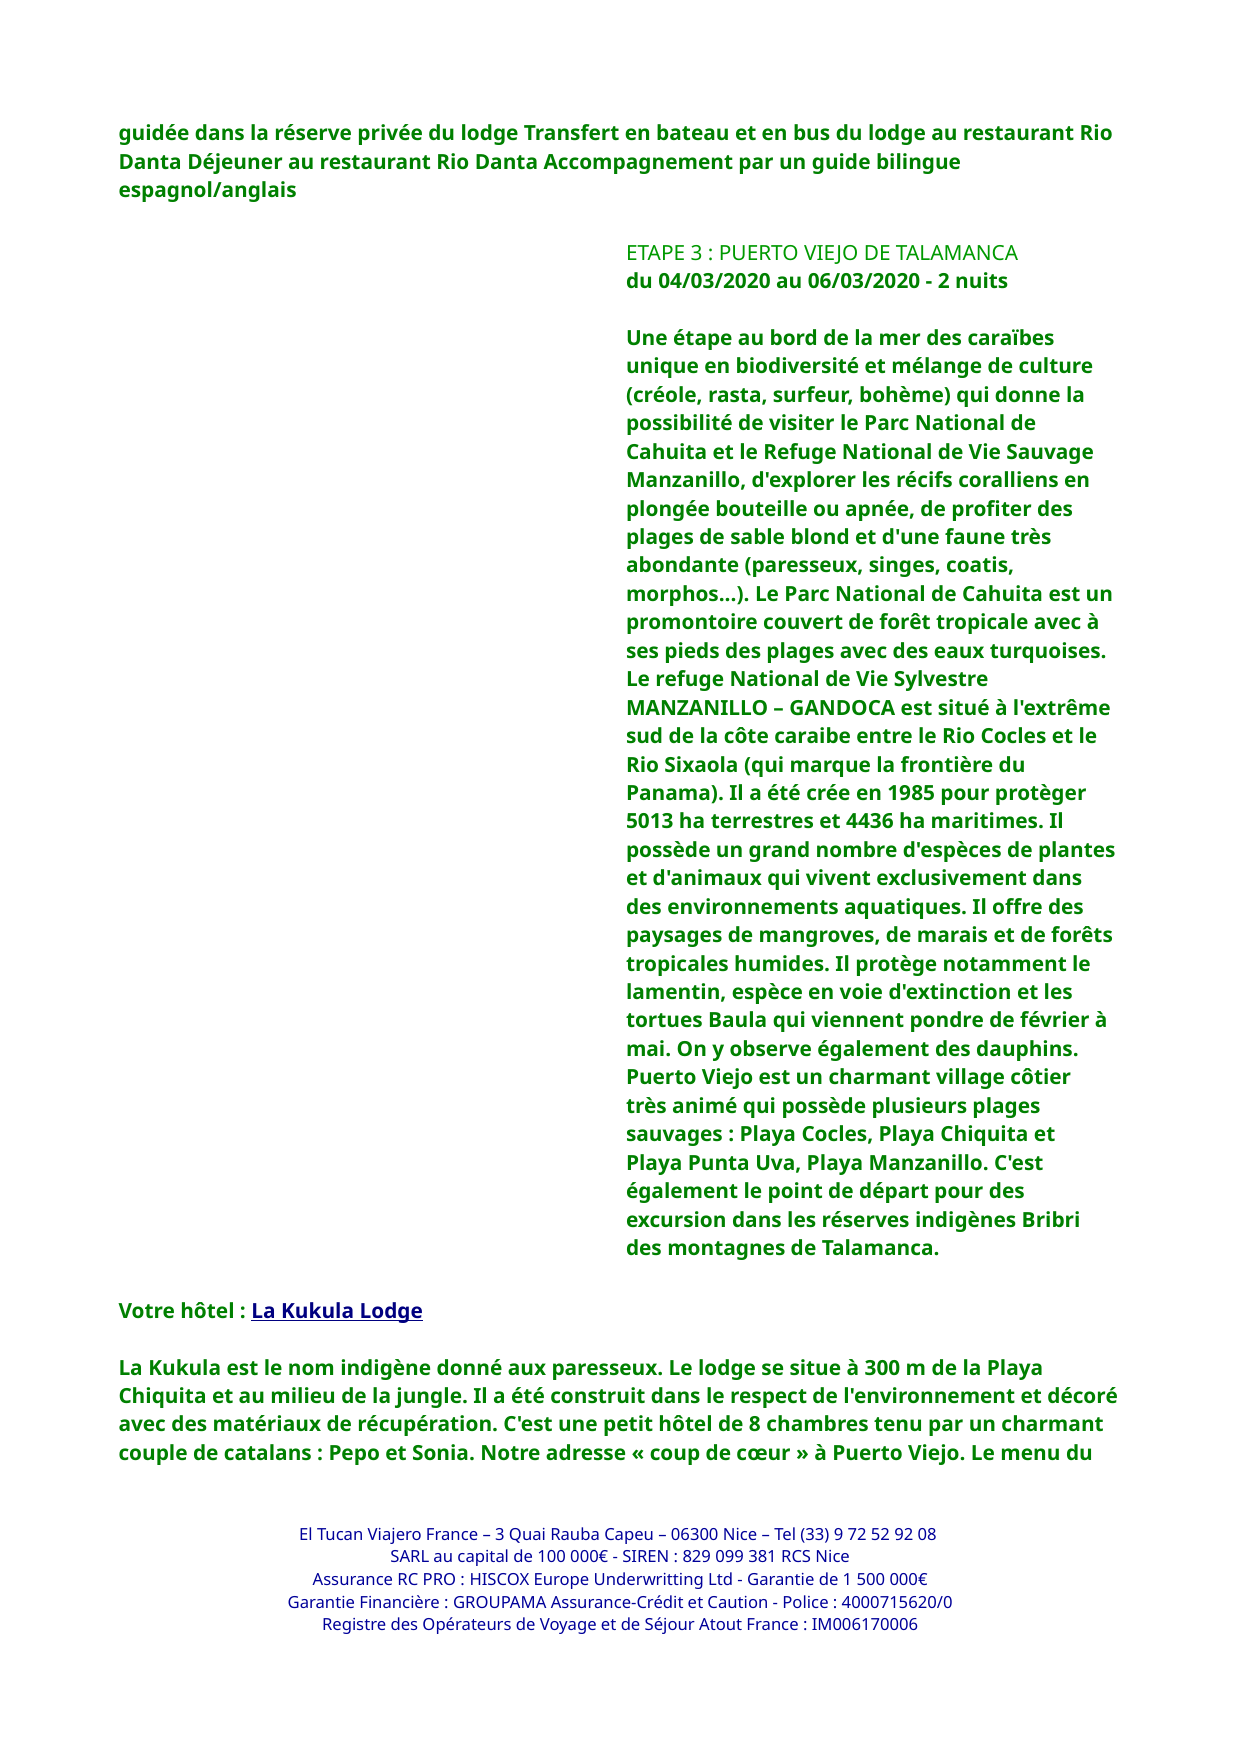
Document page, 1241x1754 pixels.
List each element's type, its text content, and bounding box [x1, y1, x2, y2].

text guidée dans la réserve privée du lodge Transfert en bateau et en bus du lodge au restaurant Rio Danta Déjeuner au restaurant Rio Danta Accompagnement par un guide bilingue espagnol/anglais [118, 118, 1122, 204]
table_header [118, 232, 620, 1267]
text Votre hôtel : La Kukula Lodge [118, 1296, 1122, 1324]
table_header ETAPE 3 : PUERTO VIEJO DE TALAMANCA du 04/03/2020 au 06/03/2020 - 2 nuits Une étape au bord de la mer des caraïbes unique en biodiversité et mélange de culture (créole, rasta, surfeur, bohème) qui donne la possibilité de visiter le Parc National de Cahuita et le Refuge National de Vie Sauvage Manzanillo, d'explorer les récifs coralliens en plongée bouteille ou apnée, de profiter des plages de sable blond et d'une faune très abondante (paresseux, singes, coatis, morphos...). Le Parc National de Cahuita est un promontoire couvert de forêt tropicale avec à ses pieds des plages avec des eaux turquoises. Le refuge National de Vie Sylvestre MANZANILLO – GANDOCA est situé à l'extrême sud de la côte caraibe entre le Rio Cocles et le Rio Sixaola (qui marque la frontière du Panama). Il a été crée en 1985 pour protèger 5013 ha terrestres et 4436 ha maritimes. Il possède un grand nombre d'espèces de plantes et d'animaux qui vivent exclusivement dans des environnements aquatiques. Il offre des paysages de mangroves, de marais et de forêts tropicales humides. Il protège notamment le lamentin, espèce en voie d'extinction et les tortues Baula qui viennent pondre de février à mai. On y observe également des dauphins. Puerto Viejo est un charmant village côtier très animé qui possède plusieurs plages sauvages : Playa Cocles, Playa Chiquita et Playa Punta Uva, Playa Manzanillo. C'est également le point de départ pour des excursion dans les réserves indigènes Bribri des montagnes de Talamanca. [620, 232, 1122, 1267]
text La Kukula est le nom indigène donné aux paresseux. Le lodge se situe à 300 m de la Playa Chiquita et au milieu de la jungle. Il a été construit dans le respect de l'environnement et décoré avec des matériaux de récupération. C'est une petit hôtel de 8 chambres tenu par un charmant couple de catalans : Pepo et Sonia. Notre adresse « coup de cœur » à Puerto Viejo. Le menu du [118, 1353, 1122, 1466]
